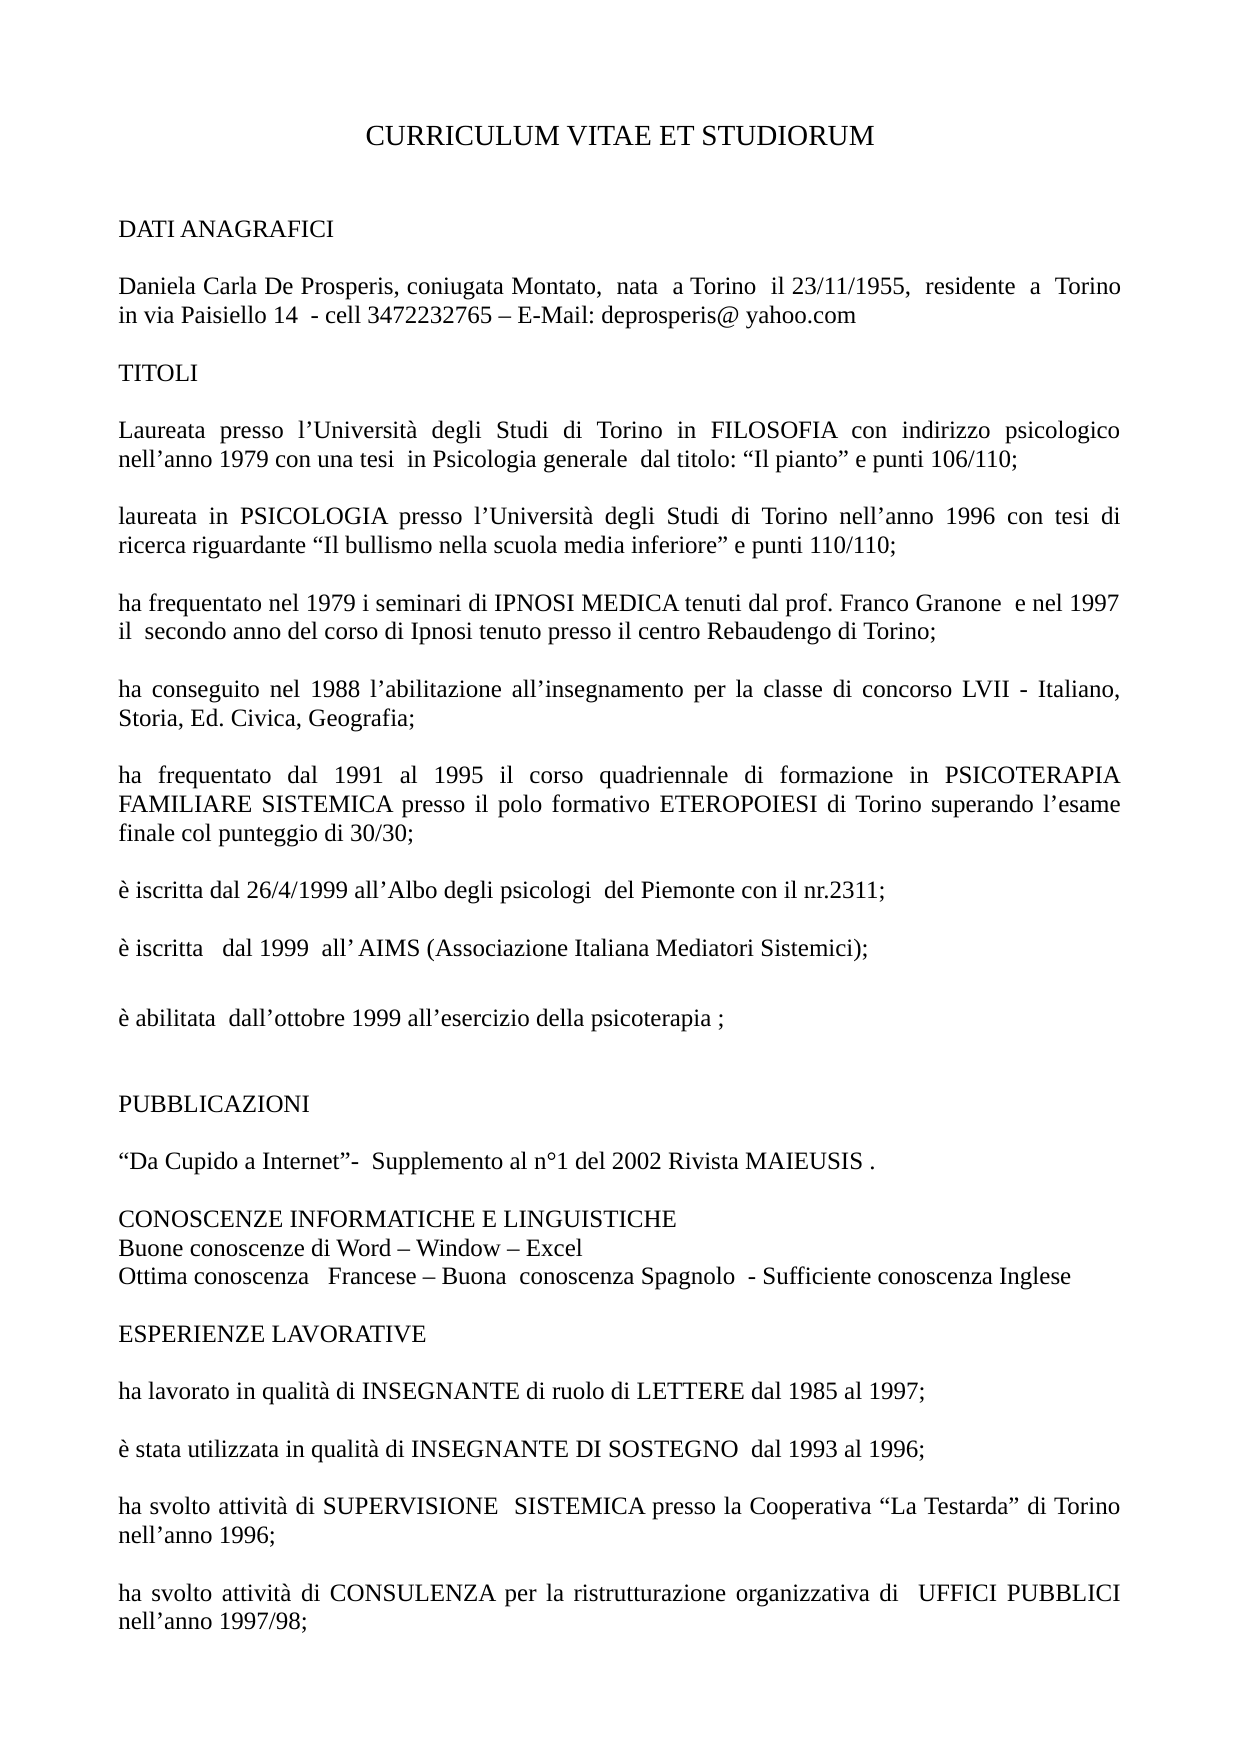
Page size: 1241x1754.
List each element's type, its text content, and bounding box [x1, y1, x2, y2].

text ha frequentato dal 1991 al 1995 il corso quadriennale di formazione in PSICOTERAPIA FAMILIARE SISTEMICA presso il polo formativo ETEROPOIESI di Torino superando l’esame finale col punteggio di 30/30; [118, 760, 1122, 846]
text Laureata presso l’Università degli Studi di Torino in FILOSOFIA con indirizzo psicologico nell’anno 1979 con una tesi in Psicologia generale dal titolo: “Il pianto” e punti 106/110; [118, 415, 1122, 473]
text “Da Cupido a Internet”- Supplemento al n°1 del 2002 Rivista MAIEUSIS . [118, 1146, 1122, 1175]
text ha conseguito nel 1988 l’abilitazione all’insegnamento per la classe di concorso LVII - Italiano, Storia, Ed. Civica, Geografia; [118, 674, 1122, 731]
text è iscritta dal 26/4/1999 all’Albo degli psicologi del Piemonte con il nr.2311; [118, 875, 1122, 904]
text ha frequentato nel 1979 i seminari di IPNOSI MEDICA tenuti dal prof. Franco Granone e nel 1997 il secondo anno del corso di Ipnosi tenuto presso il centro Rebaudengo di Torino; [118, 588, 1122, 645]
text è abilitata dall’ottobre 1999 all’esercizio della psicoterapia ; [118, 1003, 1122, 1031]
subtitle ESPERIENZE LAVORATIVE [118, 1319, 1122, 1348]
text è stata utilizzata in qualità di INSEGNANTE DI SOSTEGNO dal 1993 al 1996; [118, 1434, 1122, 1463]
text laureata in PSICOLOGIA presso l’Università degli Studi di Torino nell’anno 1996 con tesi di ricerca riguardante “Il bullismo nella scuola media inferiore” e punti 110/110; [118, 501, 1122, 559]
subtitle CURRICULUM VITAE ET STUDIORUM [118, 118, 1122, 152]
text CONOSCENZE INFORMATICHE E LINGUISTICHE [118, 1204, 1122, 1233]
text PUBBLICAZIONI [118, 1089, 1122, 1118]
subtitle Daniela Carla De Prosperis, coniugata Montato, nata a Torino il 23/11/1955, residente a Torino in via Paisiello 14 - cell 3472232765 – E-Mail: deprosperis@ yahoo.com [118, 271, 1122, 329]
subtitle TITOLI [118, 358, 1122, 386]
text Buone conoscenze di Word – Window – Excel [118, 1233, 1122, 1261]
text è iscritta dal 1999 all’ AIMS (Associazione Italiana Mediatori Sistemici); [118, 933, 1122, 961]
text ha lavorato in qualità di INSEGNANTE di ruolo di LETTERE dal 1985 al 1997; [118, 1376, 1122, 1405]
text ha svolto attività di CONSULENZA per la ristrutturazione organizzativa di UFFICI PUBBLICI nell’anno 1997/98; [118, 1578, 1122, 1635]
subtitle DATI ANAGRAFICI [118, 214, 1122, 243]
text Ottima conoscenza Francese – Buona conoscenza Spagnolo - Sufficiente conoscenza Inglese [118, 1261, 1122, 1290]
text ha svolto attività di SUPERVISIONE SISTEMICA presso la Cooperativa “La Testarda” di Torino nell’anno 1996; [118, 1491, 1122, 1549]
